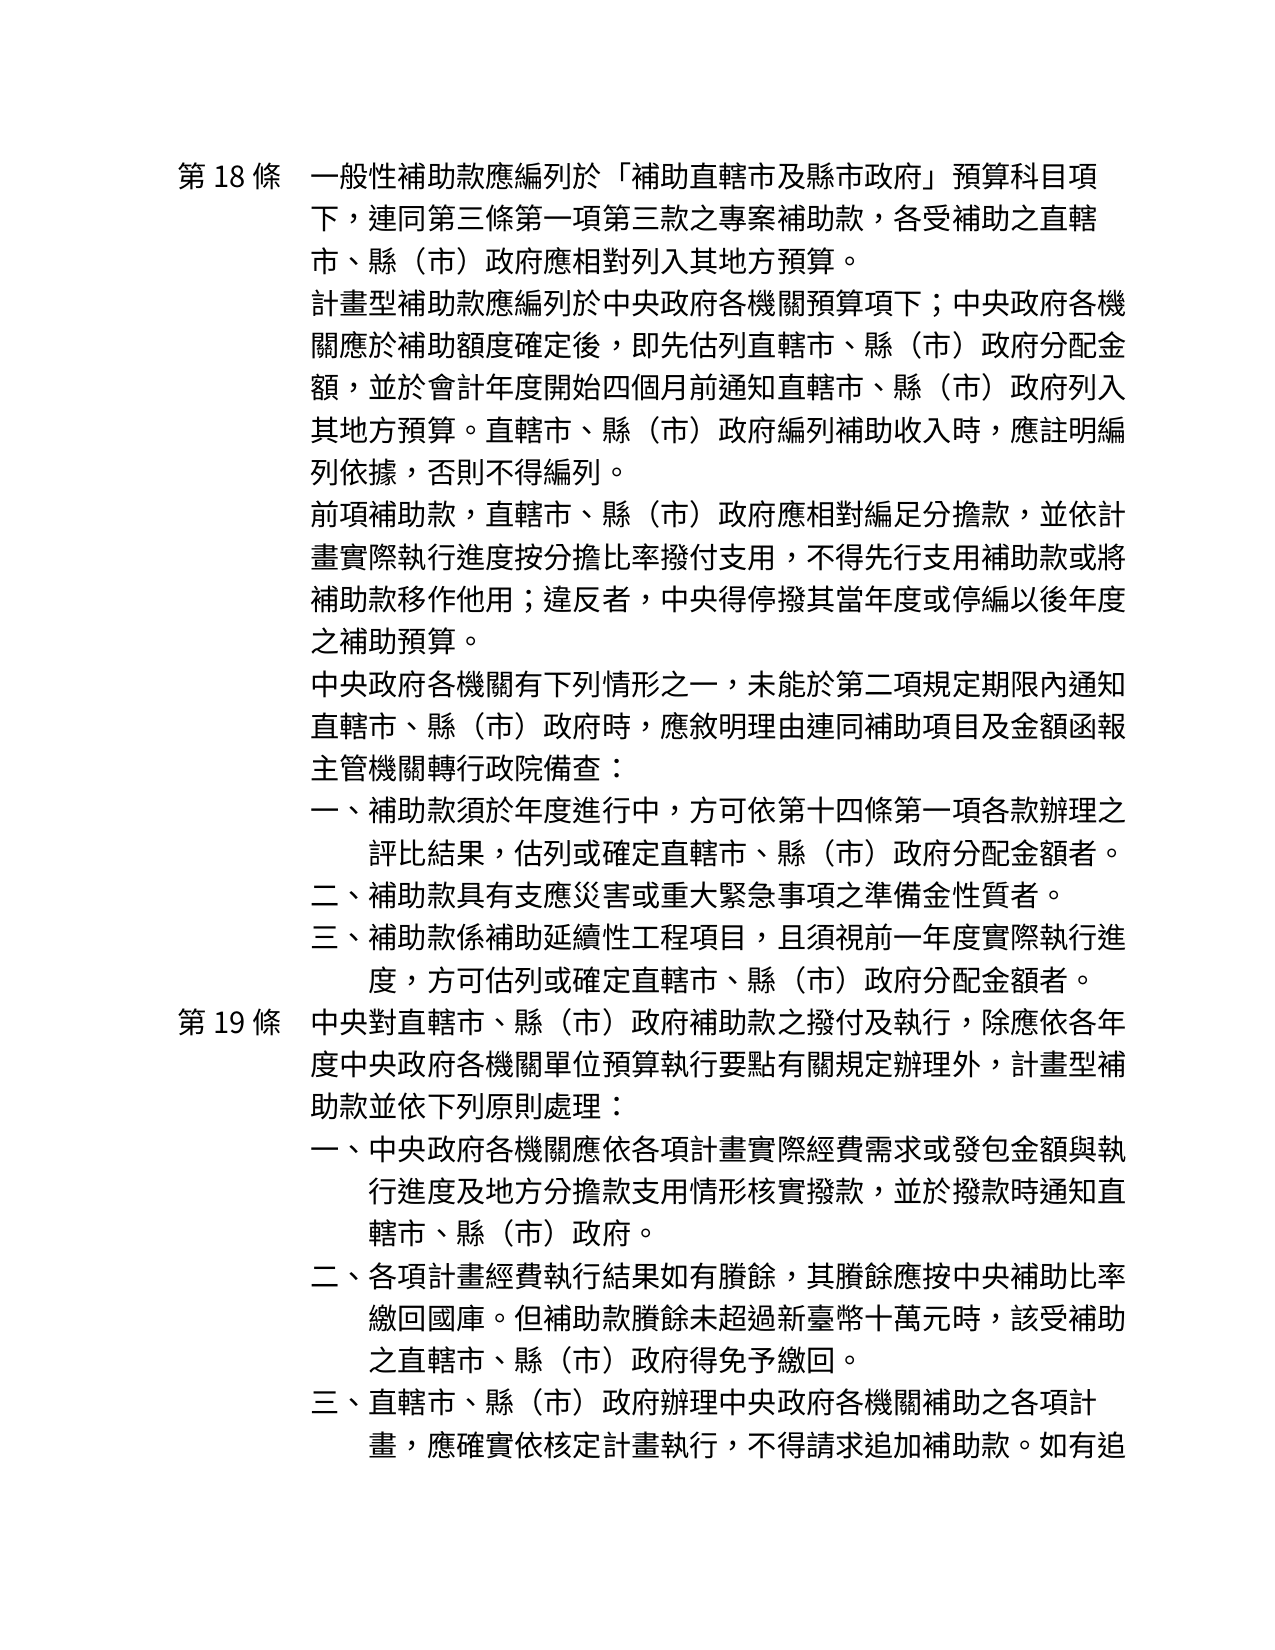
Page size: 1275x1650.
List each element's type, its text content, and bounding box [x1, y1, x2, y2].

table_cell 一般性補助款應編列於「補助直轄市及縣市政府」預算科目項下，連同第三條第一項第三款之專案補助款，各受補助之直轄市、縣（市）政府應相對列入其地方預算。 計畫型補助款應編列於中央政府各機關預算項下；中央政府各機關應於補助額度確定後，即先估列直轄市、縣（市）政府分配金額，並於會計年度開始四個月前通知直轄市、縣（市）政府列入其地方預算。直轄市、縣（市）政府編列補助收入時，應註明編列依據，否則不得編列。 前項補助款，直轄市、縣（市）政府應相對編足分擔款，並依計畫實際執行進度按分擔比率撥付支用，不得先行支用補助款或將補助款移作他用；違反者，中央得停撥其當年度或停編以後年度之補助預算。 中央政府各機關有下列情形之一，未能於第二項規定期限內通知直轄市、縣（市）政府時，應敘明理由連同補助項目及金額函報主管機關轉行政院備查： 一、補助款須於年度進行中，方可依第十四條第一項各款辦理之評比結果，估列或確定直轄市、縣（市）政府分配金額者。 二、補助款具有支應災害或重大緊急事項之準備金性質者。 三、補助款係補助延續性工程項目，且須視前一年度實際執行進度，方可估列或確定直轄市、縣（市）政府分配金額者。 [299, 154, 1155, 999]
table_cell 第 18 條 [122, 154, 299, 999]
table_cell 中央對直轄市、縣（市）政府補助款之撥付及執行，除應依各年度中央政府各機關單位預算執行要點有關規定辦理外，計畫型補助款並依下列原則處理： 一、中央政府各機關應依各項計畫實際經費需求或發包金額與執行進度及地方分擔款支用情形核實撥款，並於撥款時通知直轄市、縣（市）政府。 二、各項計畫經費執行結果如有賸餘，其賸餘應按中央補助比率繳回國庫。但補助款賸餘未超過新臺幣十萬元時，該受補助之直轄市、縣（市）政府得免予繳回。 三、直轄市、縣（市）政府辦理中央政府各機關補助之各項計畫，應確實依核定計畫執行，不得請求追加補助款。如有追 [299, 999, 1155, 1464]
table_cell 第 19 條 [122, 999, 299, 1464]
